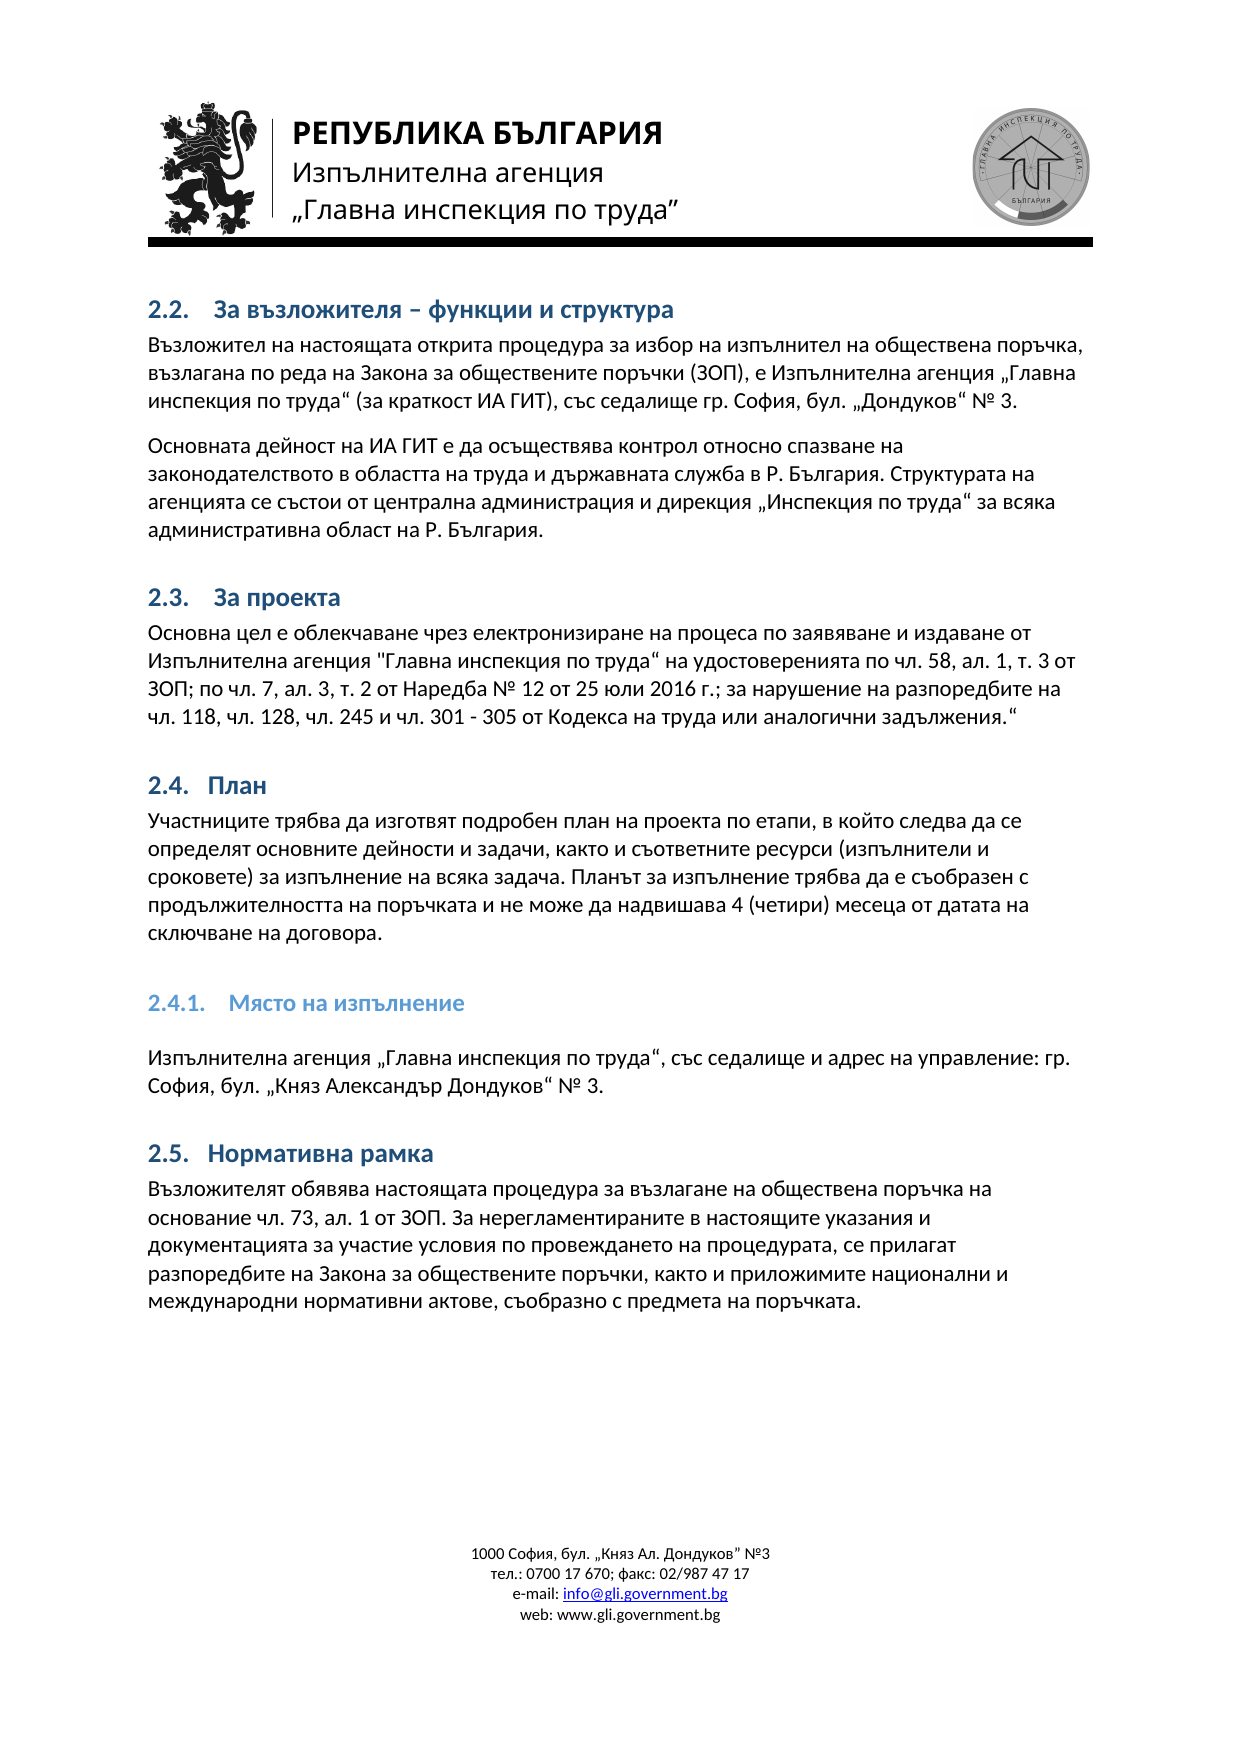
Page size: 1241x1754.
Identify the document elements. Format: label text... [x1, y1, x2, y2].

subtitle Място на изпълнение [148, 988, 1093, 1018]
subtitle Нормативна рамка [148, 1137, 1093, 1170]
subtitle За възложителя – функции и структура [148, 292, 1093, 325]
text Основна цел е облекчаване чрез електронизиране на процеса по заявяване и издаване от Изпълнителна агенция "Главна инспекция по труда“ на удостоверенията по чл. 58, ал. 1, т. 3 от ЗОП; по чл. 7, ал. 3, т. 2 от Наредба № 12 от 25 юли 2016 г.; за нарушение на разпоредбите на чл. 118, чл. 128, чл. 245 и чл. 301 - 305 от Кодекса на труда или аналогични задължения.“ [148, 618, 1093, 730]
text Изпълнителна агенция „Главна инспекция по труда“, със седалище и адрес на управление: гр. София, бул. „Княз Александър Дондуков“ № 3. [148, 1043, 1093, 1099]
text Възложител на настоящата открита процедура за избор на изпълнител на обществена поръчка, възлагана по реда на Закона за обществените поръчки (ЗОП), е Изпълнителна агенция „Главна инспекция по труда“ (за краткост ИА ГИТ), със седалище гр. София, бул. „Дондуков“ № 3. [148, 330, 1093, 414]
text Участниците трябва да изготвят подробен план на проекта по етапи, в който следва да се определят основните дейности и задачи, както и съответните ресурси (изпълнители и сроковете) за изпълнение на всяка задача. Планът за изпълнение трябва да е съобразен с продължителността на поръчката и не може да надвишава 4 (четири) месеца от датата на сключване на договора. [148, 806, 1093, 946]
subtitle План [148, 768, 1093, 801]
text Възложителят обявява настоящата процедура за възлагане на обществена поръчка на основание чл. 73, ал. 1 от ЗОП. За нерегламентираните в настоящите указания и документацията за участие условия по провеждането на процедурата, се прилагат разпоредбите на Закона за обществените поръчки, както и приложимите национални и международни нормативни актове, съобразно с предмета на поръчката. [148, 1174, 1093, 1315]
subtitle За проекта [148, 580, 1093, 613]
text Основната дейност на ИА ГИТ е да осъществява контрол относно спазване на законодателството в областта на труда и държавната служба в Р. България. Структурата на агенцията се състои от централна администрация и дирекция „Инспекция по труда“ за всяка административна област на Р. България. [148, 431, 1093, 543]
